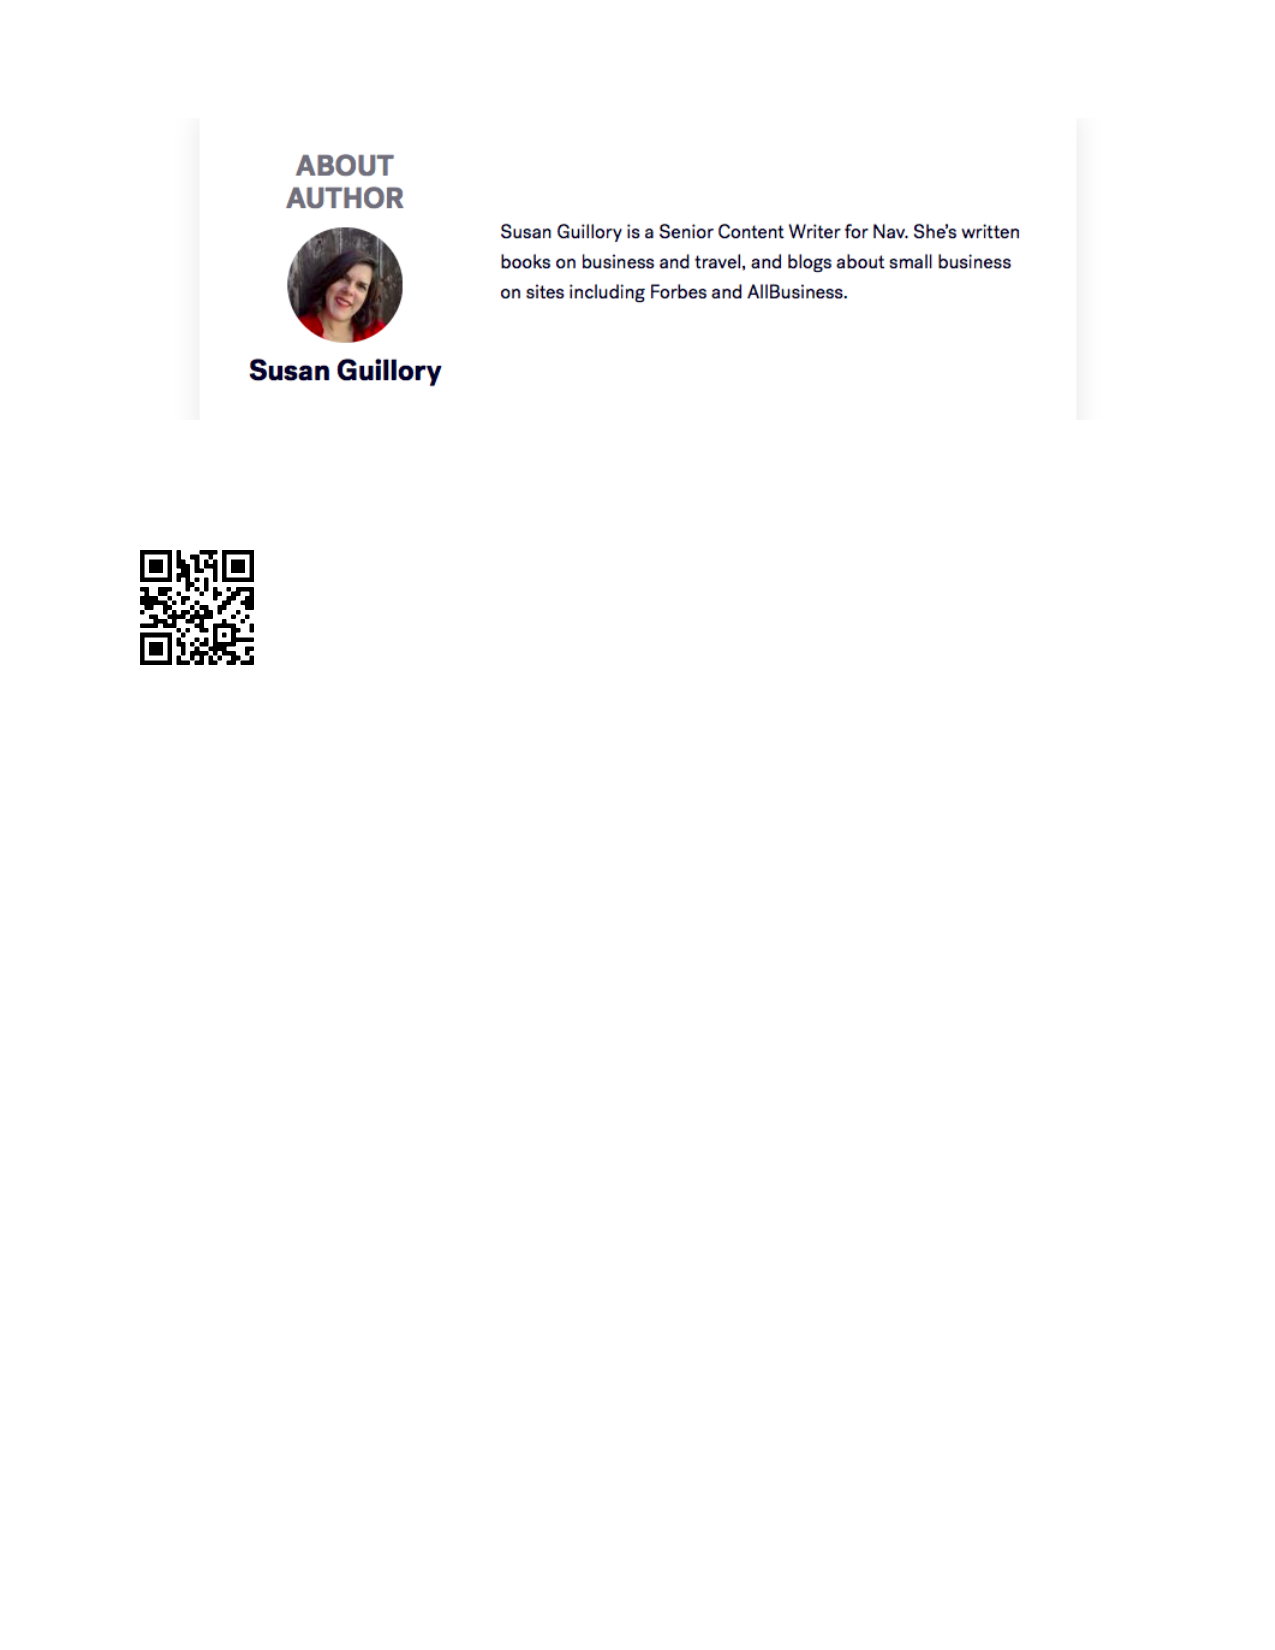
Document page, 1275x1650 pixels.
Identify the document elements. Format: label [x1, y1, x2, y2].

picture [121, 532, 273, 684]
picture [172, 118, 1103, 420]
